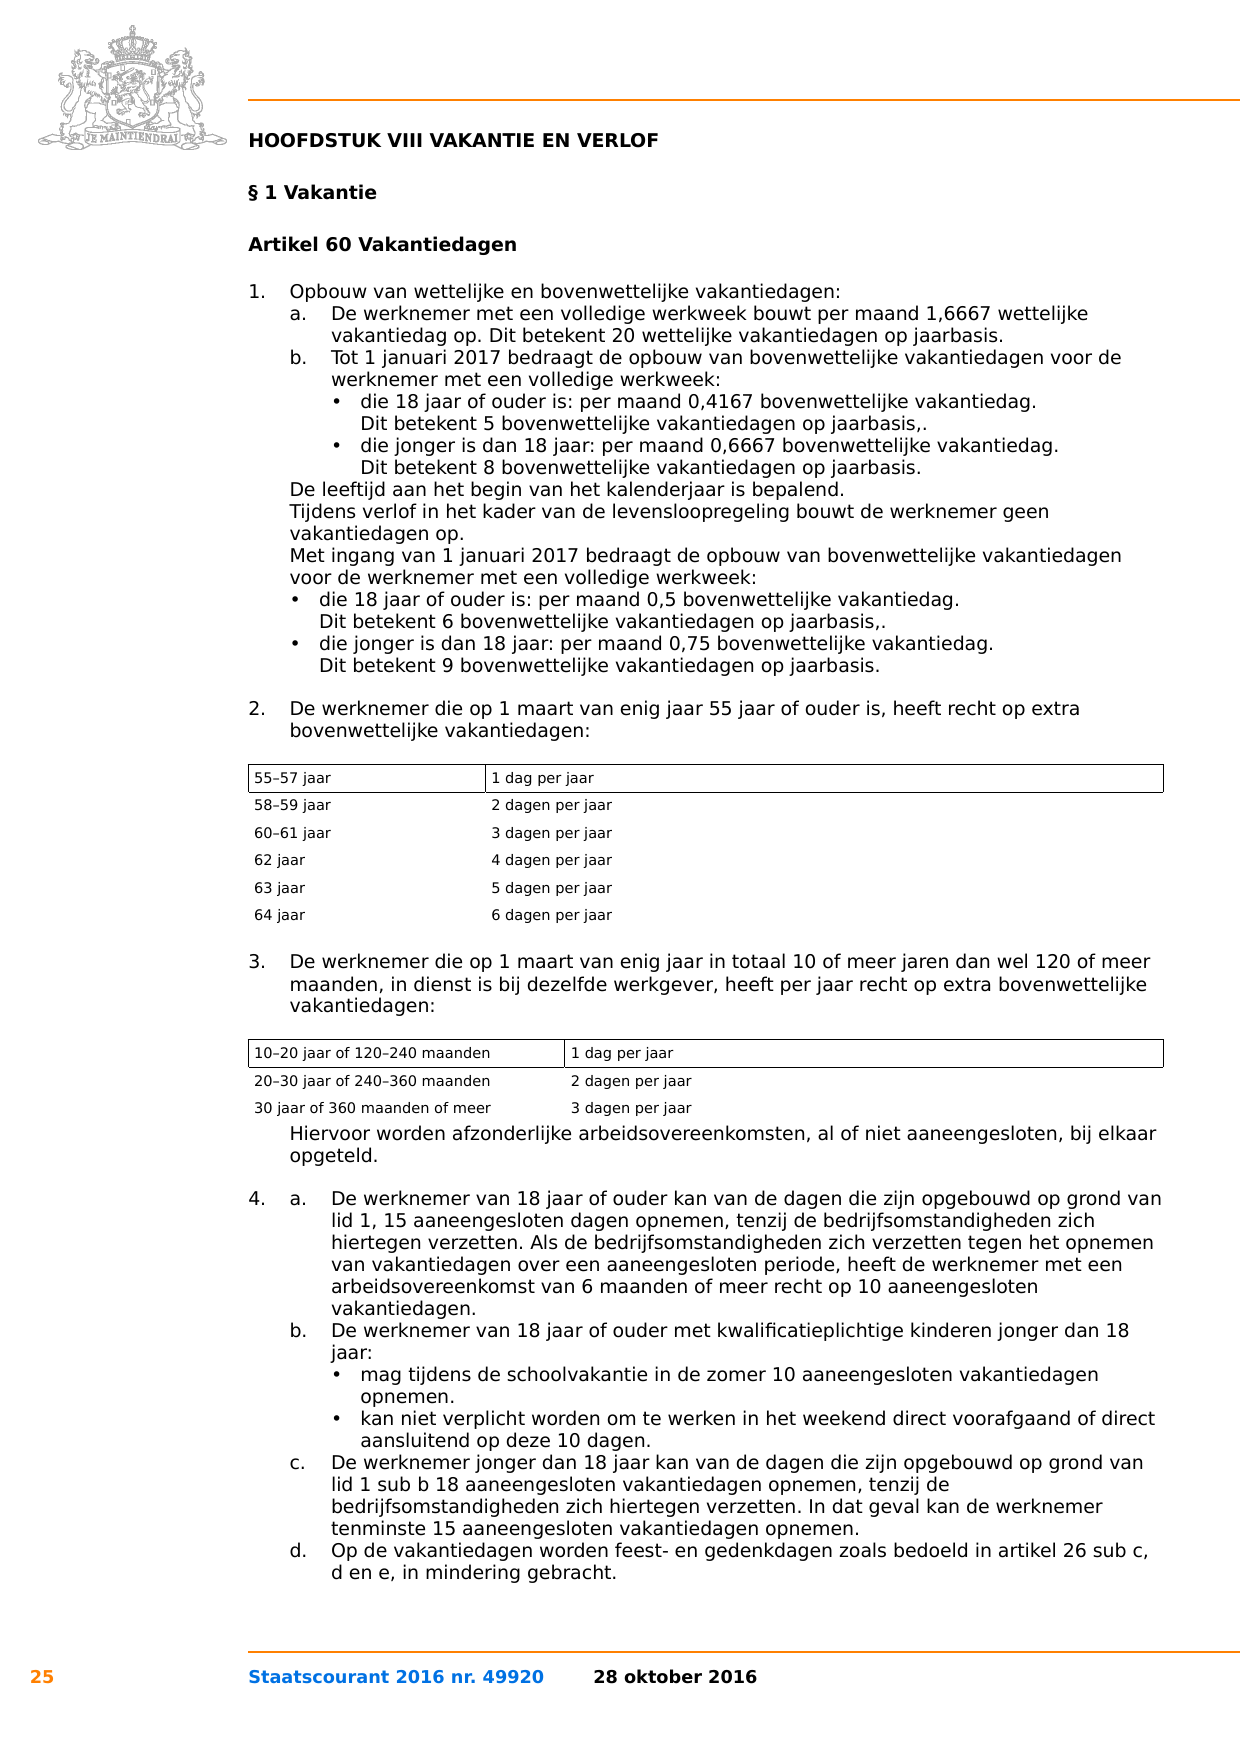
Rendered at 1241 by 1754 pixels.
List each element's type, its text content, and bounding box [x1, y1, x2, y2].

text • kan niet verplicht worden om te werken in het weekend direct voorafgaand of direct aansluitend op deze 10 dagen. [331, 1408, 1163, 1452]
text • die jonger is dan 18 jaar: per maand 0,75 bovenwettelijke vakantiedag. [289, 632, 1163, 654]
text • die 18 jaar of ouder is: per maand 0,4167 bovenwettelijke vakantiedag. [331, 391, 1163, 413]
text d. Op de vakantiedagen worden feest- en gedenkdagen zoals bedoeld in artikel 26 sub c, d en e, in mindering gebracht. [289, 1540, 1163, 1584]
table_cell 58–59 jaar [249, 793, 485, 819]
text Dit betekent 6 bovenwettelijke vakantiedagen op jaarbasis,. [319, 611, 1163, 632]
text Tijdens verlof in het kader van de levensloopregeling bouwt de werknemer geen vakantiedagen op. [289, 501, 1163, 544]
table_header 55–57 jaar [249, 765, 485, 792]
subtitle § 1 Vakantie [248, 182, 1163, 204]
table_header 1 dag per jaar [565, 1040, 1163, 1067]
text b. De werknemer van 18 jaar of ouder met kwalificatieplichtige kinderen jonger dan 18 jaar: [289, 1320, 1163, 1364]
text • mag tijdens de schoolvakantie in de zomer 10 aaneengesloten vakantiedagen opnemen. [331, 1364, 1163, 1408]
table_cell 62 jaar [249, 848, 485, 874]
subtitle Artikel 60 Vakantiedagen [248, 234, 1163, 256]
table_cell 3 dagen per jaar [486, 820, 1163, 846]
table_cell 2 dagen per jaar [486, 793, 1163, 819]
text 1. Opbouw van wettelijke en bovenwettelijke vakantiedagen: [248, 281, 1163, 303]
table_cell 2 dagen per jaar [565, 1068, 1163, 1094]
text 2. De werknemer die op 1 maart van enig jaar 55 jaar of ouder is, heeft recht op extra bovenwettelijke vakantiedagen: [248, 698, 1163, 742]
table_cell 4 dagen per jaar [486, 848, 1163, 874]
text De leeftijd aan het begin van het kalenderjaar is bepalend. [289, 479, 1163, 501]
text Dit betekent 5 bovenwettelijke vakantiedagen op jaarbasis,. [360, 413, 1163, 435]
text • die 18 jaar of ouder is: per maand 0,5 bovenwettelijke vakantiedag. [289, 588, 1163, 611]
text Dit betekent 8 bovenwettelijke vakantiedagen op jaarbasis. [360, 457, 1163, 479]
table_cell 30 jaar of 360 maanden of meer [249, 1095, 564, 1121]
text Met ingang van 1 januari 2017 bedraagt de opbouw van bovenwettelijke vakantiedagen voor de werknemer met een volledige werkweek: [289, 544, 1163, 588]
text 4. a. De werknemer van 18 jaar of ouder kan van de dagen die zijn opgebouwd op grond van lid 1, 15 aaneengesloten dagen opnemen, tenzij de bedrijfsomstandigheden zich hiertegen verzetten. Als de bedrijfsomstandigheden zich verzetten tegen het opnemen van vakantiedagen over een aaneengesloten periode, heeft de werknemer met een arbeidsovereenkomst van 6 maanden of meer recht op 10 aaneengesloten vakantiedagen. [248, 1188, 1163, 1320]
table_header 1 dag per jaar [486, 765, 1163, 792]
text b. Tot 1 januari 2017 bedraagt de opbouw van bovenwettelijke vakantiedagen voor de werknemer met een volledige werkweek: [289, 347, 1163, 391]
table_cell 60–61 jaar [249, 820, 485, 846]
table_cell 5 dagen per jaar [486, 875, 1163, 901]
table_cell 6 dagen per jaar [486, 902, 1163, 928]
text Dit betekent 9 bovenwettelijke vakantiedagen op jaarbasis. [319, 654, 1163, 676]
table_cell 20–30 jaar of 240–360 maanden [249, 1068, 564, 1094]
text • die jonger is dan 18 jaar: per maand 0,6667 bovenwettelijke vakantiedag. [331, 435, 1163, 457]
text c. De werknemer jonger dan 18 jaar kan van de dagen die zijn opgebouwd op grond van lid 1 sub b 18 aaneengesloten vakantiedagen opnemen, tenzij de bedrijfsomstandigheden zich hiertegen verzetten. In dat geval kan de werknemer tenminste 15 aaneengesloten vakantiedagen opnemen. [289, 1452, 1163, 1540]
subtitle HOOFDSTUK VIII VAKANTIE EN VERLOF [248, 130, 1163, 152]
table_cell 63 jaar [249, 875, 485, 901]
picture [38, 25, 227, 150]
text 3. De werknemer die op 1 maart van enig jaar in totaal 10 of meer jaren dan wel 120 of meer maanden, in dienst is bij dezelfde werkgever, heeft per jaar recht op extra bovenwettelijke vakantiedagen: [248, 951, 1163, 1017]
text a. De werknemer met een volledige werkweek bouwt per maand 1,6667 wettelijke vakantiedag op. Dit betekent 20 wettelijke vakantiedagen op jaarbasis. [289, 303, 1163, 347]
text Hiervoor worden afzonderlijke arbeidsovereenkomsten, al of niet aaneengesloten, bij elkaar opgeteld. [289, 1123, 1163, 1166]
table_cell 64 jaar [249, 902, 485, 928]
table_cell 3 dagen per jaar [565, 1095, 1163, 1121]
table_header 10–20 jaar of 120–240 maanden [249, 1040, 564, 1067]
